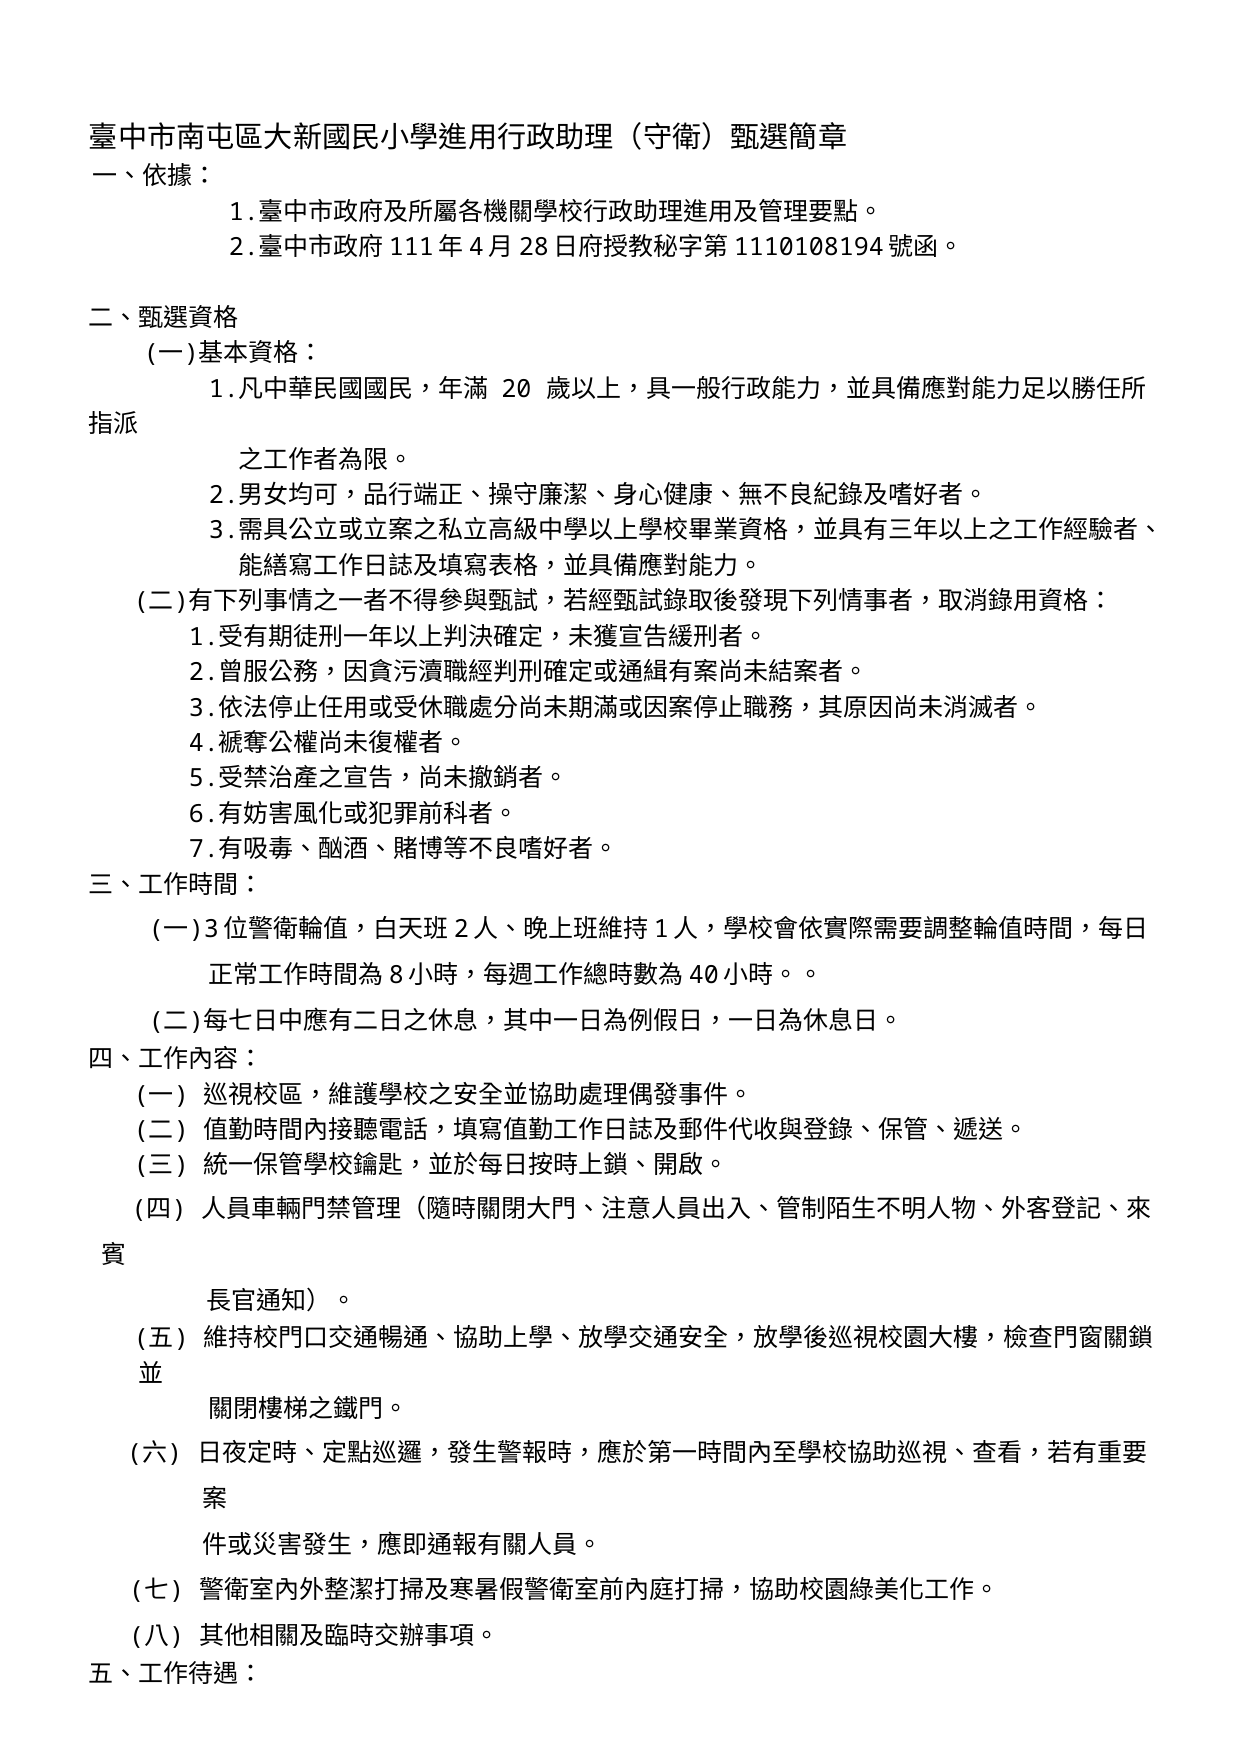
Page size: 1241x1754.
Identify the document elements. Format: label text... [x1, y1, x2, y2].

text 2.男女均可，品行端正、操守廉潔、身心健康、無不良紀錄及嗜好者。 [89, 475, 1167, 511]
text (七) 警衛室內外整潔打掃及寒暑假警衛室前內庭打掃，協助校園綠美化工作。 [89, 1562, 1167, 1608]
text 長官通知）。 [101, 1273, 1167, 1318]
text (四) 人員車輛門禁管理（隨時關閉大門、注意人員出入、管制陌生不明人物、外客登記、來賓 [101, 1181, 1167, 1273]
text 四、工作內容： [89, 1038, 1167, 1075]
text 之工作者為限。 [89, 440, 1167, 475]
text (五) 維持校門口交通暢通、協助上學、放學交通安全，放學後巡視校園大樓，檢查門窗關鎖並 [89, 1318, 1167, 1389]
text (八) 其他相關及臨時交辦事項。 [89, 1608, 1167, 1654]
text (二)每七日中應有二日之休息，其中一日為例假日，一日為休息日。 [89, 993, 1167, 1038]
text 件或災害發生，應即通報有關人員。 [127, 1516, 1167, 1562]
text (一)基本資格： 1.凡中華民國國民，年滿 20 歲以上，具一般行政能力，並具備應對能力足以勝任所指派 [89, 333, 1167, 440]
text 關閉樓梯之鐵門。 [89, 1389, 1167, 1425]
text 五、工作待遇： [89, 1654, 1167, 1689]
text 正常工作時間為8小時，每週工作總時數為40小時。。 [89, 947, 1167, 993]
text 臺中市南屯區大新國民小學進用行政助理（守衛）甄選簡章 [89, 114, 1167, 156]
text (三) 統一保管學校鑰匙，並於每日按時上鎖、開啟。 [89, 1146, 1167, 1181]
text 三、工作時間： [89, 865, 1167, 901]
text (一) 巡視校區，維護學校之安全並協助處理偶發事件。 [89, 1075, 1167, 1110]
text 一、依據： 1.臺中市政府及所屬各機關學校行政助理進用及管理要點。 2.臺中市政府111年4月28日府授教秘字第1110108194號函。 [93, 156, 1167, 263]
text (二) 值勤時間內接聽電話，填寫值勤工作日誌及郵件代收與登錄、保管、遞送。 [89, 1110, 1167, 1146]
text (一)3位警衛輪值，白天班2人、晚上班維持1人，學校會依實際需要調整輪值時間，每日 [89, 901, 1167, 947]
text (六) 日夜定時、定點巡邏，發生警報時，應於第一時間內至學校協助巡視、查看，若有重要案 [127, 1425, 1167, 1516]
text (二)有下列事情之一者不得參與甄試，若經甄試錄取後發現下列情事者，取消錄用資格： 1.受有期徒刑一年以上判決確定，未獲宣告緩刑者。 2.曾服公務，因貪污瀆職經判刑確定或通緝有案尚未結案者。 3.依法停止任用或受休職處分尚未期滿或因案停止職務，其原因尚未消滅者。 4.褫奪公權尚未復權者。 5.受禁治產之宣告，尚未撤銷者。 6.有妨害風化或犯罪前科者。 7.有吸毒、酗酒、賭博等不良嗜好者。 [89, 581, 1167, 865]
text 能繕寫工作日誌及填寫表格，並具備應對能力。 [89, 546, 1167, 581]
text 二、甄選資格 [89, 298, 1167, 333]
text 3.需具公立或立案之私立高級中學以上學校畢業資格，並具有三年以上之工作經驗者、 [89, 511, 1167, 546]
